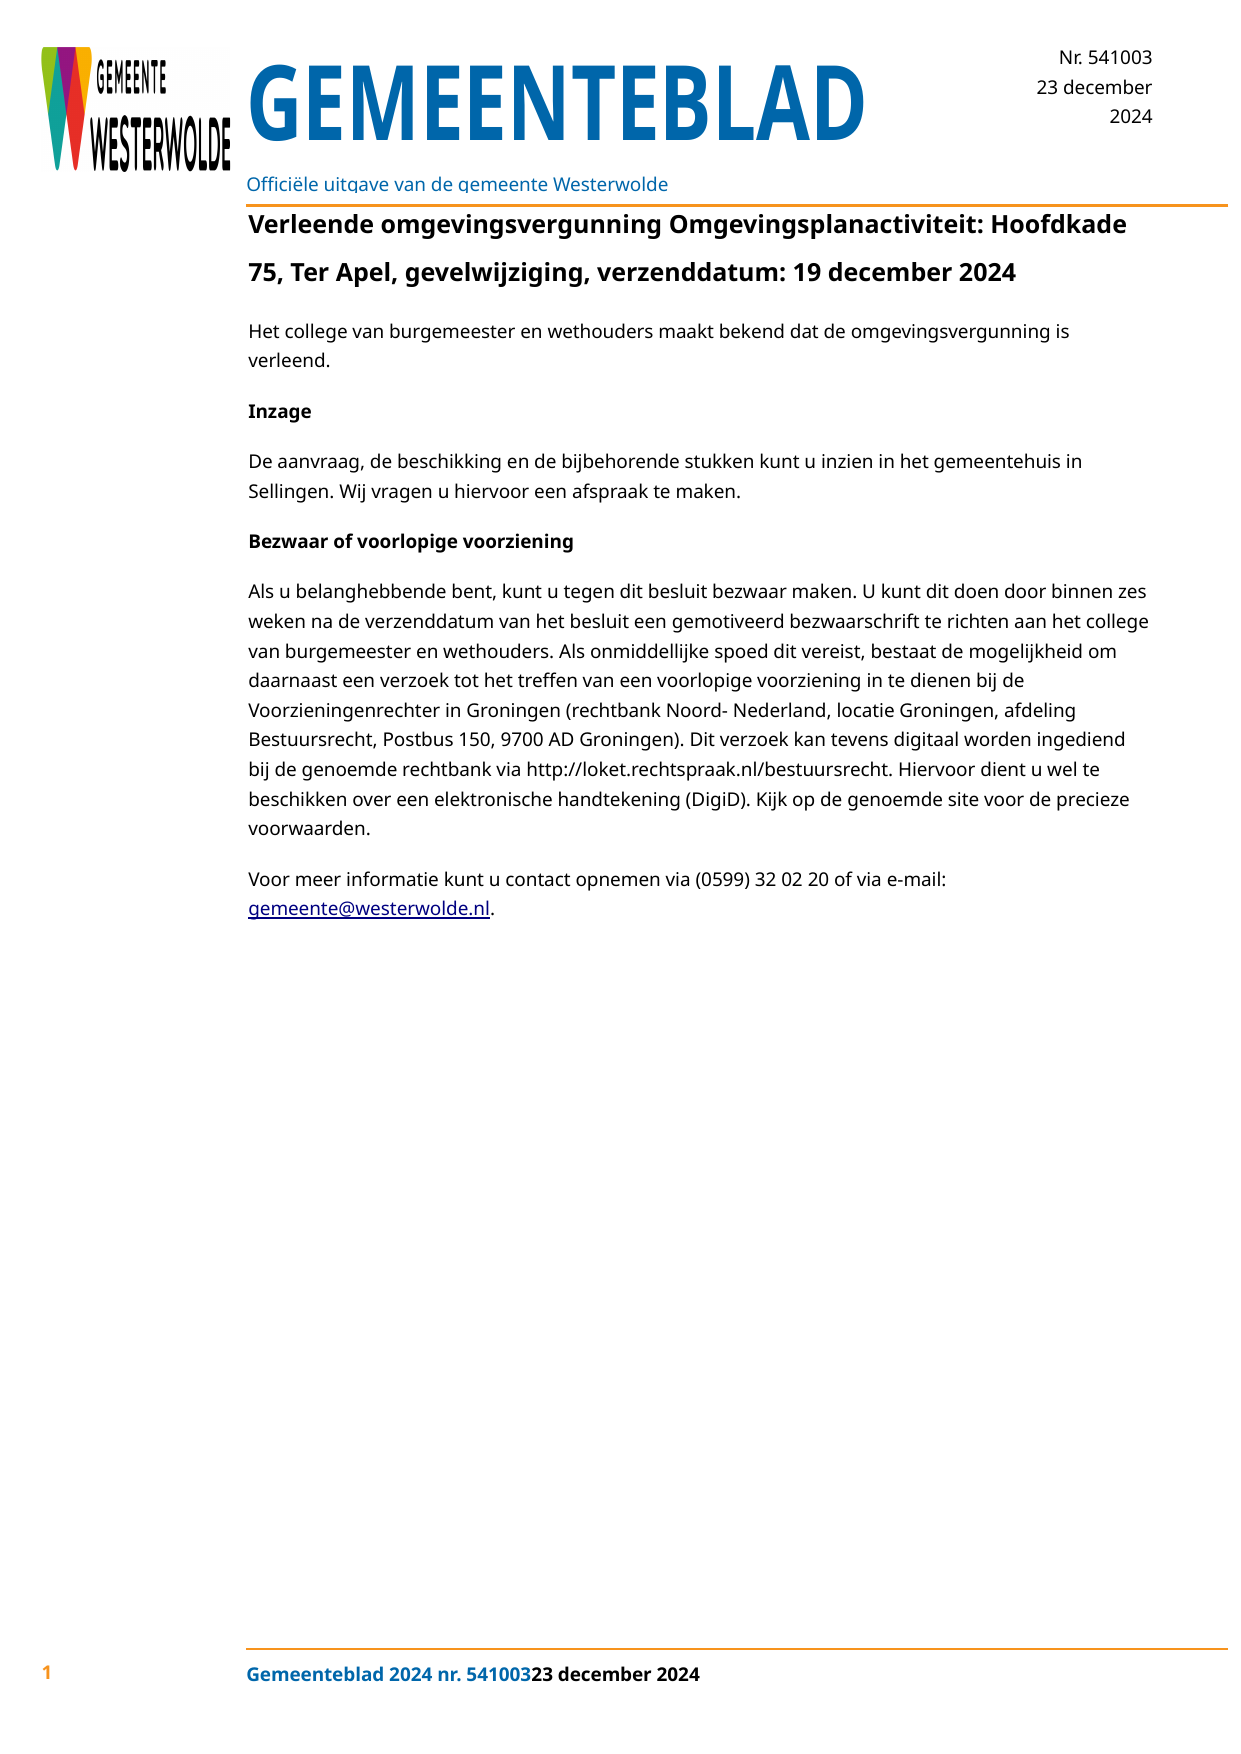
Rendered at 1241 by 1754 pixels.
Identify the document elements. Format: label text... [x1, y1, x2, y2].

text Bezwaar of voorlopige voorziening [248, 528, 1152, 554]
text Als u belanghebbende bent, kunt u tegen dit besluit bezwaar maken. U kunt dit doen door binnen zes weken na de verzenddatum van het besluit een gemotiveerd bezwaarschrift te richten aan het college van burgemeester en wethouders. Als onmiddellijke spoed dit vereist, bestaat de mogelijkheid om daarnaast een verzoek tot het treffen van een voorlopige voorziening in te dienen bij de Voorzieningenrechter in Groningen (rechtbank Noord- Nederland, locatie Groningen, afdeling Bestuursrecht, Postbus 150, 9700 AD Groningen). Dit verzoek kan tevens digitaal worden ingediend bij de genoemde rechtbank via http://loket.rechtspraak.nl/bestuursrecht. Hiervoor dient u wel te beschikken over een elektronische handtekening (DigiD). Kijk op de genoemde site voor de precieze voorwaarden. [248, 579, 1152, 841]
text Verleende omgevingsvergunning Omgevingsplanactiviteit: Hoofdkade 75, Ter Apel, gevelwijziging, verzenddatum: 19 december 2024 [248, 207, 1152, 288]
text Inzage [248, 398, 1152, 424]
text Het college van burgemeester en wethouders maakt bekend dat de omgevingsvergunning is verleend. [248, 318, 1152, 373]
text Voor meer informatie kunt u contact opnemen via (0599) 32 02 20 of via e-mail: gemeente@westerwolde.nl. [248, 866, 1152, 921]
picture [41, 47, 231, 172]
text De aanvraag, de beschikking en de bijbehorende stukken kunt u inzien in het gemeentehuis in Sellingen. Wij vragen u hiervoor een afspraak te maken. [248, 448, 1152, 504]
